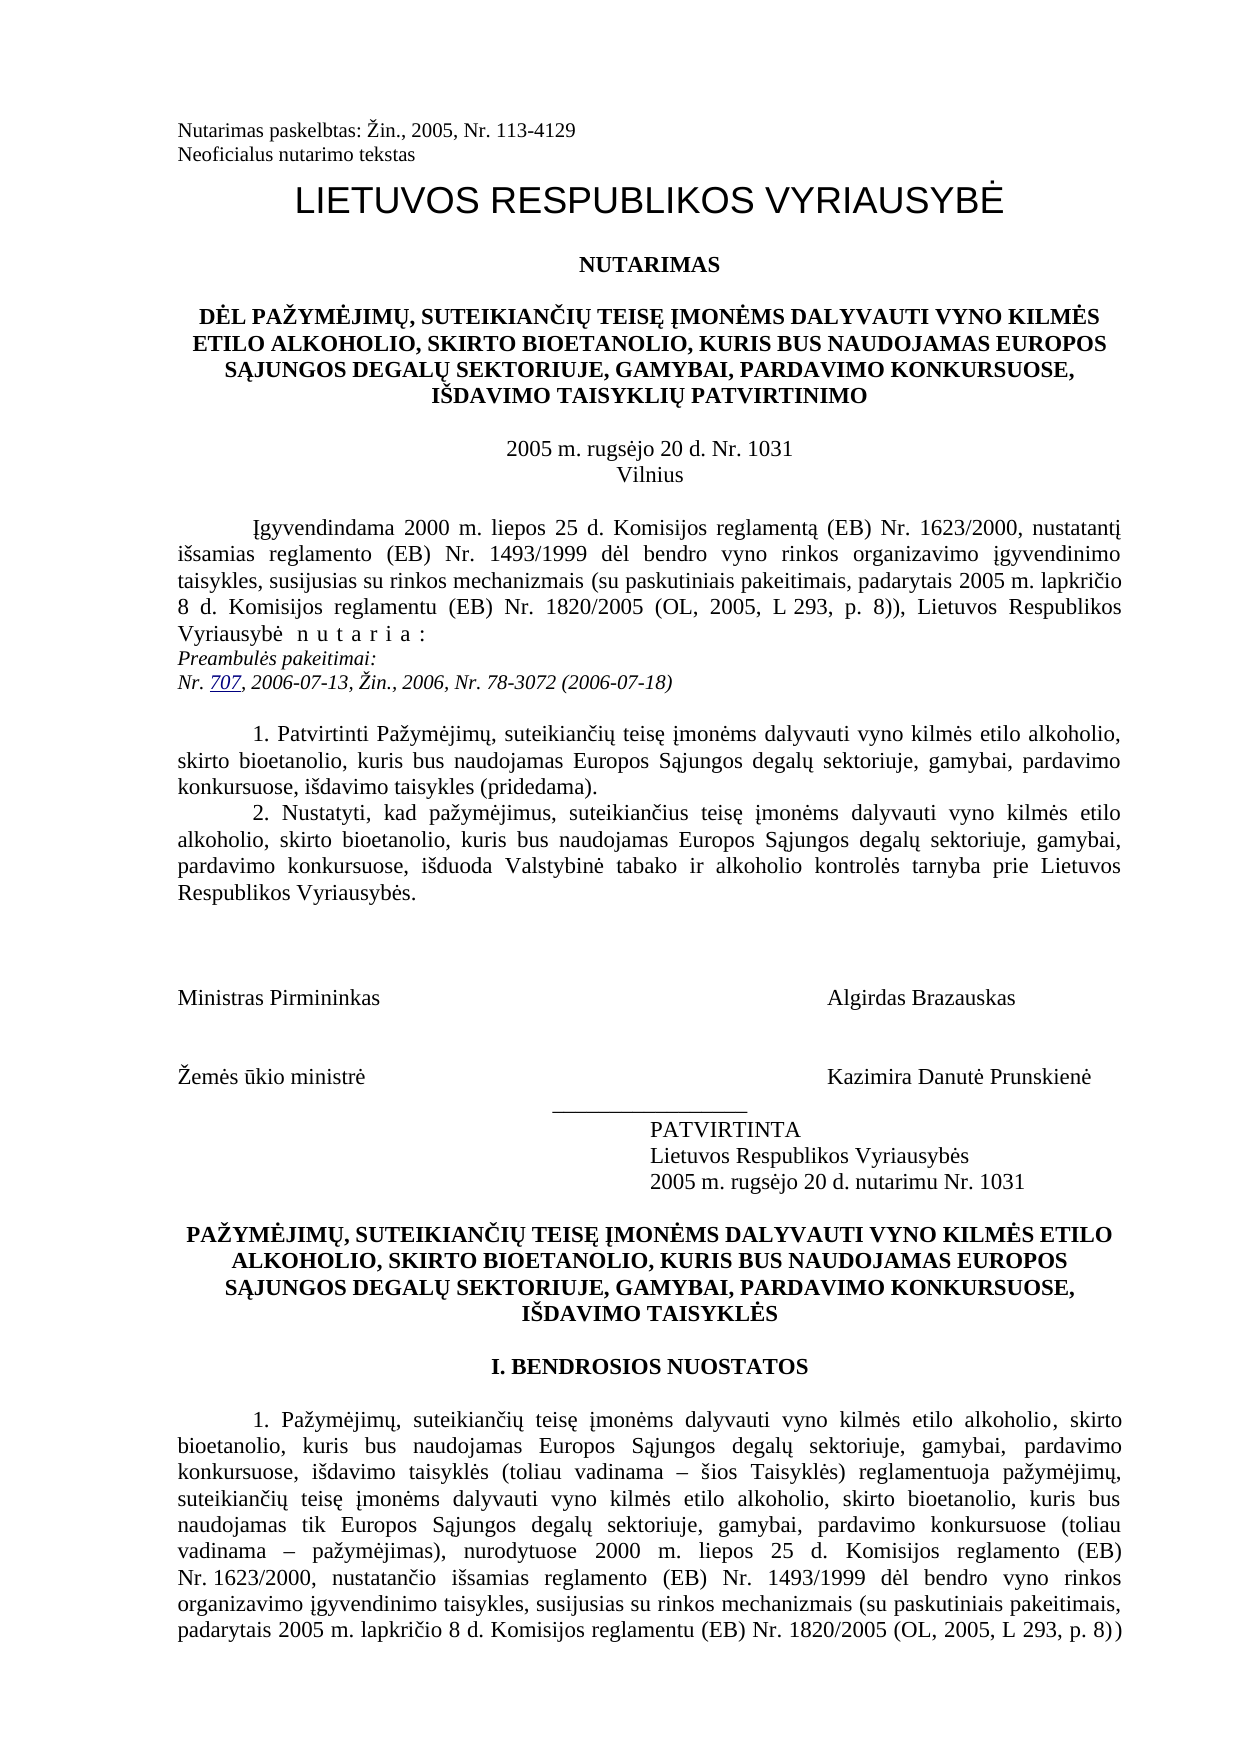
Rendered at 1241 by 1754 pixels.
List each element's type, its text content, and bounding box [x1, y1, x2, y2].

text Patvirtinta [650, 1116, 1122, 1142]
subtitle Nutarimas paskelbtas: Žin., 2005, Nr. 113-4129 [177, 118, 1122, 142]
text Neoficialus nutarimo tekstas [177, 142, 1122, 166]
text Preambulės pakeitimai: [177, 646, 1122, 670]
text 1. Patvirtinti Pažymėjimų, suteikiančių teisę įmonėms dalyvauti vyno kilmės etilo alkoholio, skirto bioetanolio, kuris bus naudojamas Europos Sąjungos degalų sektoriuje, gamybai, pardavimo konkursuose, išdavimo taisykles (pridedama). [177, 720, 1122, 799]
text Įgyvendindama 2000 m. liepos 25 d. Komisijos reglamentą (EB) Nr. 1623/2000, nustatantį išsamias reglamento (EB) Nr. 1493/1999 dėl bendro vyno rinkos organizavimo įgyvendinimo taisykles, susijusias su rinkos mechanizmais (su paskutiniais pakeitimais, padarytais 2005 m. lapkričio 8 d. Komisijos reglamentu (EB) Nr. 1820/2005 (OL, 2005, L 293, p. 8)), Lietuvos Respublikos Vyriausybė nutaria: [177, 514, 1122, 646]
text PAŽYMĖJIMŲ, SUTEIKIANČIŲ TEISĘ ĮMONĖMS DALYVAUTI vyno KILMĖS ETILO ALKOHOLIO, SKIRTO BIOETANOLIO, KURIS BUS NAUDOJAMAS EUROPOS SĄJUNGOS DEGALŲ SEKTORIUJE, GAMYBAI, PARDAVIMO KONKURSUOSE, IŠDAVIMO taisyklĖS [177, 1221, 1122, 1327]
text Nr. 707, 2006-07-13, Žin., 2006, Nr. 78-3072 (2006-07-18) [177, 670, 1122, 694]
text Vilnius [177, 461, 1122, 488]
text 2. Nustatyti, kad pažymėjimus, suteikiančius teisę įmonėms dalyvauti vyno kilmės etilo alkoholio, skirto bioetanolio, kuris bus naudojamas Europos Sąjungos degalų sektoriuje, gamybai, pardavimo konkursuose, išduoda Valstybinė tabako ir alkoholio kontrolės tarnyba prie Lietuvos Respublikos Vyriausybės. [177, 799, 1122, 905]
text 1. Pažymėjimų, suteikiančių teisę įmonėms dalyvauti vyno kilmės etilo alkoholio, skirto bioetanolio, kuris bus naudojamas Europos Sąjungos degalų sektoriuje, gamybai, pardavimo konkursuose, išdavimo taisyklės (toliau vadinama – šios Taisyklės) reglamentuoja pažymėjimų, suteikiančių teisę įmonėms dalyvauti vyno kilmės etilo alkoholio, skirto bioetanolio, kuris bus naudojamas tik Europos Sąjungos degalų sektoriuje, gamybai, pardavimo konkursuose (toliau vadinama – pažymėjimas), nurodytuose 2000 m. liepos 25 d. Komisijos reglamento (EB) Nr. 1623/2000, nustatančio išsamias reglamento (EB) Nr. 1493/1999 dėl bendro vyno rinkos organizavimo įgyvendinimo taisykles, susijusias su rinkos mechanizmais (su paskutiniais pakeitimais, padarytais 2005 m. lapkričio 8 d. Komisijos reglamentu (EB) Nr. 1820/2005 (OL, 2005, L 293, p. 8)) [177, 1406, 1122, 1643]
subtitle NUTARIMAS [177, 251, 1122, 277]
subtitle DĖL PAŽYMĖJIMŲ, SUTEIKIANČIŲ TEISĘ ĮMONĖMS DALYVAUTI vyno KILMĖS ETILO ALKOHOLIO, skirto bioetanolio, kuris bus naudojamas Europos Sąjungos degalų sektoriuje, gamybai, PARDAVIMO KONKURSUOSE, IŠDAVIMO taisyklių patvirtinimo [177, 303, 1122, 409]
text Lietuvos Respublikos Vyriausybės 2005 m. rugsėjo 20 d. nutarimu Nr. 1031 [650, 1142, 1122, 1195]
text Ministras Pirmininkas Algirdas Brazauskas [177, 984, 1122, 1010]
text I. BENDROSIOS NUOSTATOS [177, 1353, 1122, 1379]
text _________________ [177, 1089, 1122, 1116]
subtitle Lietuvos Respublikos Vyriausybė [177, 179, 1122, 222]
text 2005 m. rugsėjo 20 d. Nr. 1031 [177, 435, 1122, 461]
text Žemės ūkio ministrė Kazimira Danutė Prunskienė [177, 1063, 1122, 1089]
